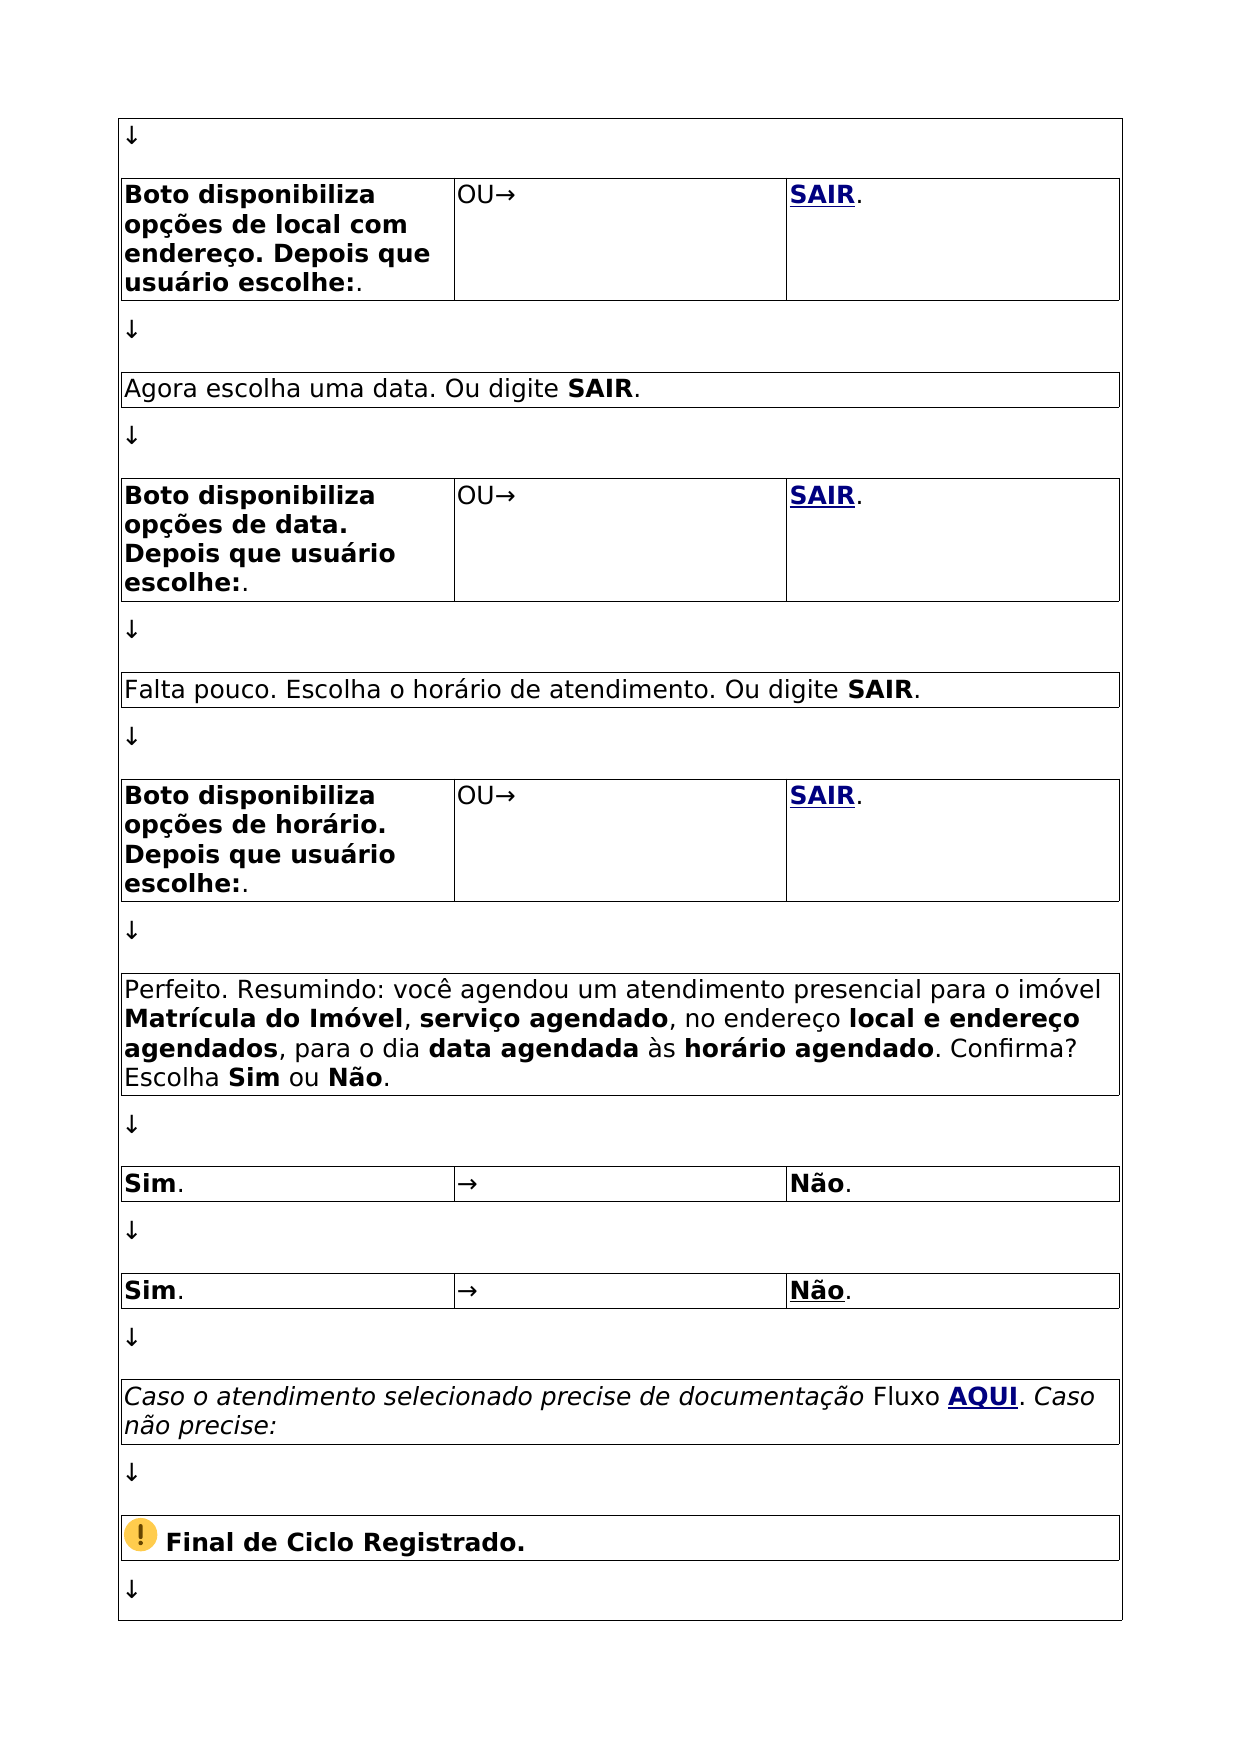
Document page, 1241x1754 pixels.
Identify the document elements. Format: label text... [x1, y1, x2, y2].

table_header → [455, 1274, 786, 1308]
table_header Sim. [122, 1167, 454, 1201]
table_header ↓ ↓ ↓ ↓ ↓ ↓ ↓ ↓ ↓ ↓ ↓ [119, 119, 1122, 1620]
table_header SAIR. [787, 780, 1119, 901]
table_header Caso o atendimento selecionado precise de documentação Fluxo AQUI. Caso não precise: [122, 1380, 1119, 1443]
table_header Boto disponibiliza opções de horário. Depois que usuário escolhe:. [122, 780, 454, 901]
table_header OU→ [455, 780, 786, 901]
table_header SAIR. [787, 179, 1119, 300]
table_header OU→ [455, 479, 786, 601]
table_header SAIR. [787, 479, 1119, 601]
table_header Perfeito. Resumindo: você agendou um atendimento presencial para o imóvel Matrícula do Imóvel, serviço agendado, no endereço local e endereço agendados, para o dia data agendada às horário agendado. Confirma? Escolha Sim ou Não. [122, 974, 1119, 1095]
table_header Agora escolha uma data. Ou digite SAIR. [122, 373, 1119, 407]
table_header → [455, 1167, 786, 1201]
table_header Não. [787, 1167, 1119, 1201]
table_header Boto disponibiliza opções de local com endereço. Depois que usuário escolhe:. [122, 179, 454, 300]
table_header Não. [787, 1274, 1119, 1308]
table_header Boto disponibiliza opções de data. Depois que usuário escolhe:. [122, 479, 454, 601]
table_header Sim. [122, 1274, 454, 1308]
table_header Falta pouco. Escolha o horário de atendimento. Ou digite SAIR. [122, 673, 1119, 707]
table_header OU→ [455, 179, 786, 300]
table_header Final de Ciclo Registrado. [122, 1516, 1119, 1560]
